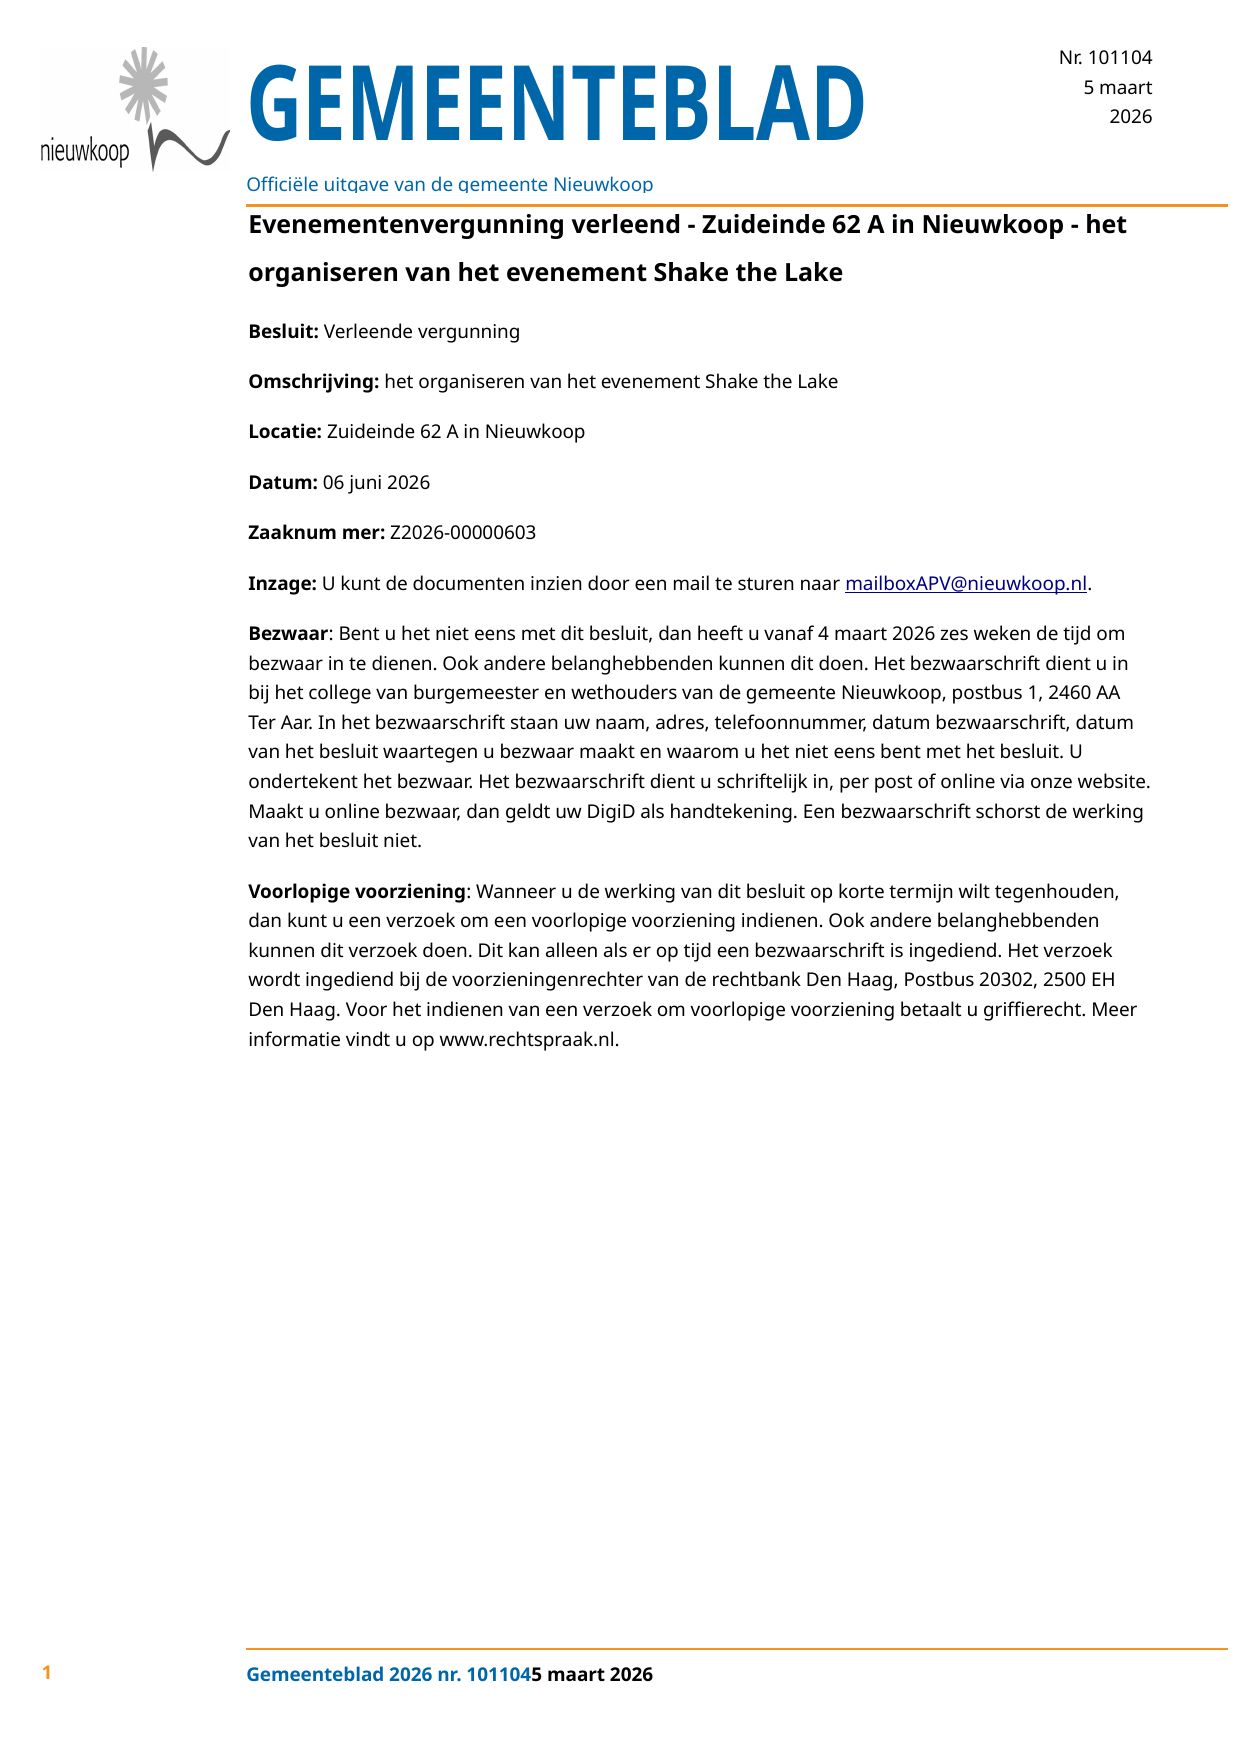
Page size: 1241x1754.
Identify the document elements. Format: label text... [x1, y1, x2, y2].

text Bezwaar: Bent u het niet eens met dit besluit, dan heeft u vanaf 4 maart 2026 zes weken de tijd om bezwaar in te dienen. Ook andere belanghebbenden kunnen dit doen. Het bezwaarschrift dient u in bij het college van burgemeester en wethouders van de gemeente Nieuwkoop, postbus 1, 2460 AA Ter Aar. In het bezwaarschrift staan uw naam, adres, telefoonnummer, datum bezwaarschrift, datum van het besluit waartegen u bezwaar maakt en waarom u het niet eens bent met het besluit. U ondertekent het bezwaar. Het bezwaarschrift dient u schriftelijk in, per post of online via onze website. Maakt u online bezwaar, dan geldt uw DigiD als handtekening. Een bezwaarschrift schorst de werking van het besluit niet. [248, 620, 1152, 853]
text Datum: 06 juni 2026 [248, 469, 1152, 495]
text Evenementenvergunning verleend - Zuideinde 62 A in Nieuwkoop - het organiseren van het evenement Shake the Lake [248, 207, 1152, 288]
text Besluit: Verleende vergunning [248, 318, 1152, 344]
text Zaaknum mer: Z2026-00000603 [248, 519, 1152, 545]
text Locatie: Zuideinde 62 A in Nieuwkoop [248, 419, 1152, 444]
text Voorlopige voorziening: Wanneer u de werking van dit besluit op korte termijn wilt tegenhouden, dan kunt u een verzoek om een voorlopige voorziening indienen. Ook andere belanghebbenden kunnen dit verzoek doen. Dit kan alleen als er op tijd een bezwaarschrift is ingediend. Het verzoek wordt ingediend bij de voorzieningenrechter van de rechtbank Den Haag, Postbus 20302, 2500 EH Den Haag. Voor het indienen van een verzoek om voorlopige voorziening betaalt u griffierecht. Meer informatie vindt u op www.rechtspraak.nl. [248, 878, 1152, 1052]
text Omschrijving: het organiseren van het evenement Shake the Lake [248, 368, 1152, 394]
text Inzage: U kunt de documenten inzien door een mail te sturen naar mailboxAPV@nieuwkoop.nl. [248, 570, 1152, 596]
picture [41, 47, 231, 172]
